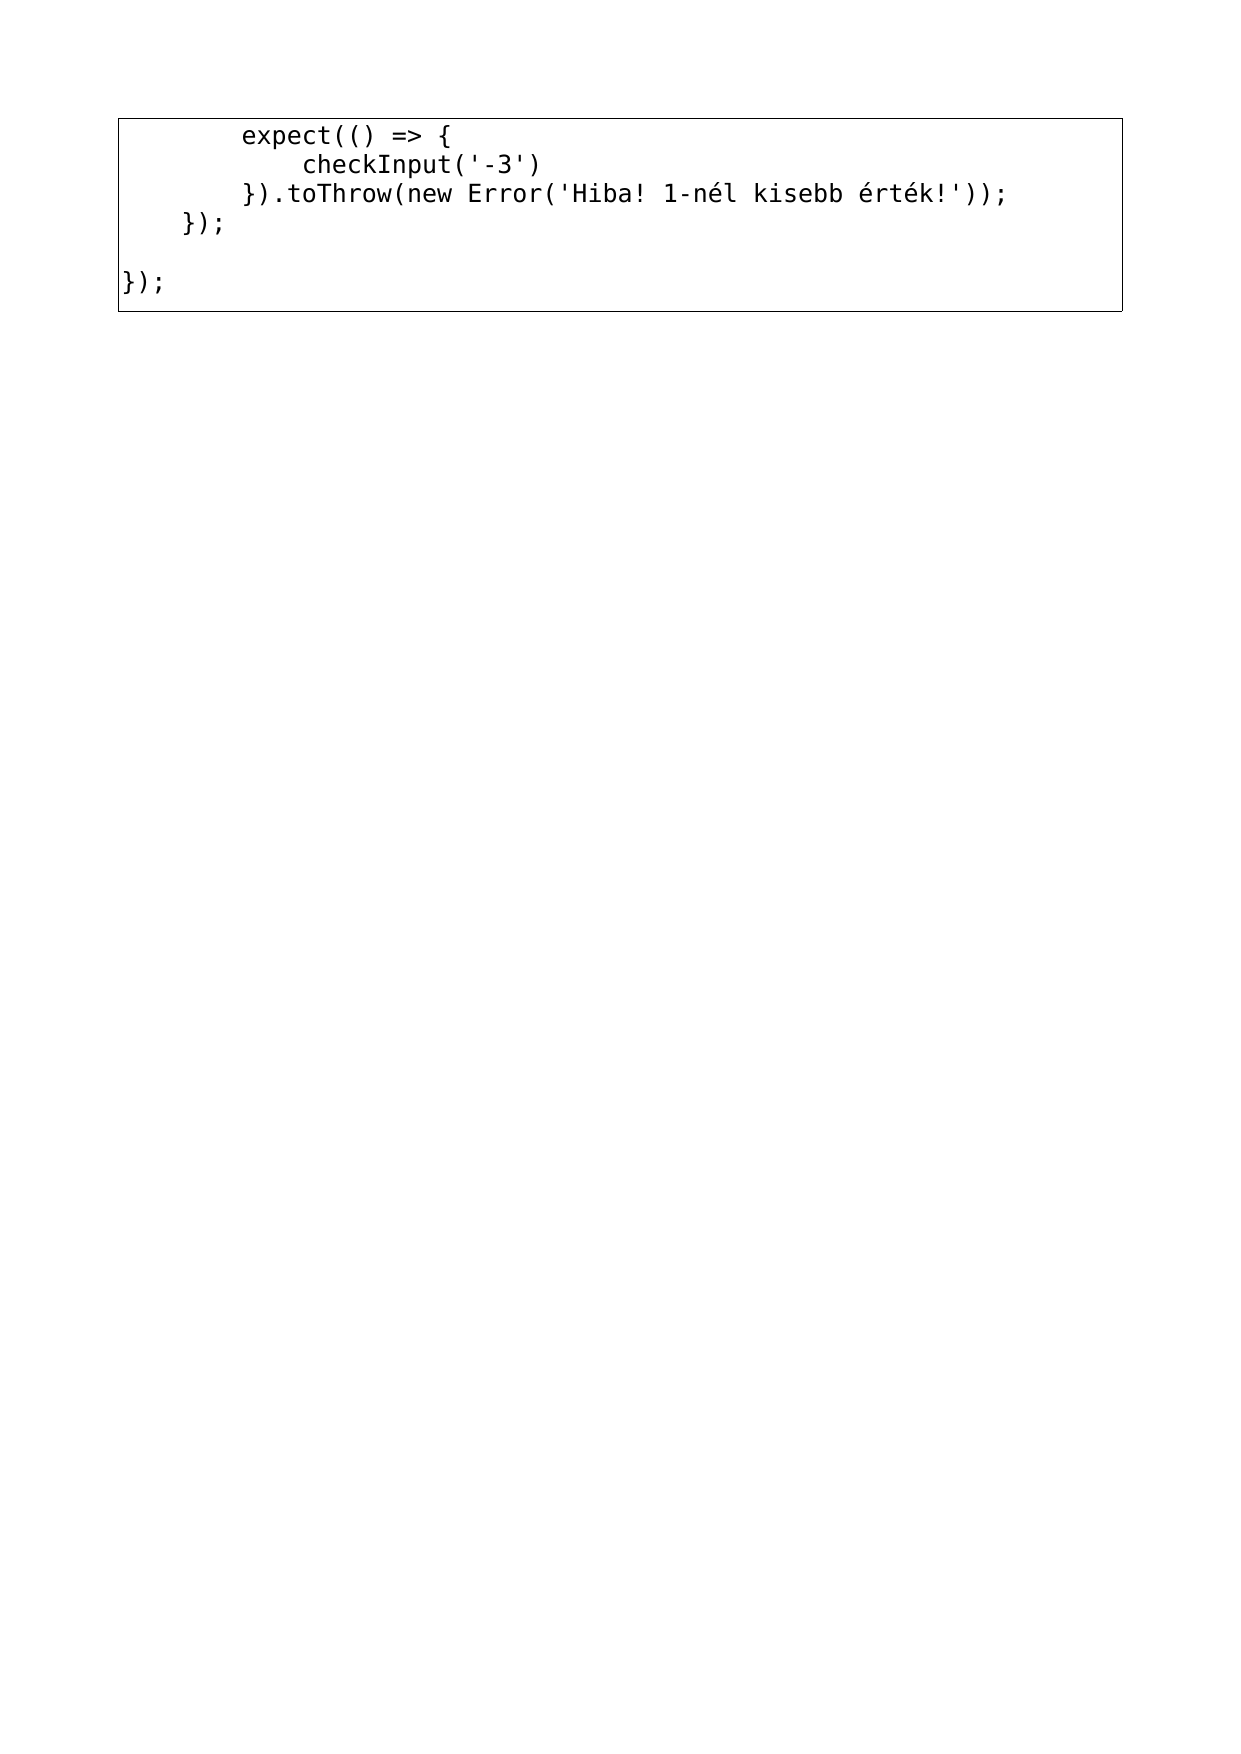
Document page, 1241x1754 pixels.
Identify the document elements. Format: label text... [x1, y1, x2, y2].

table_header expect(() => { checkInput('-3') }).toThrow(new Error('Hiba! 1-nél kisebb érték!')); }); }); [119, 119, 1122, 311]
